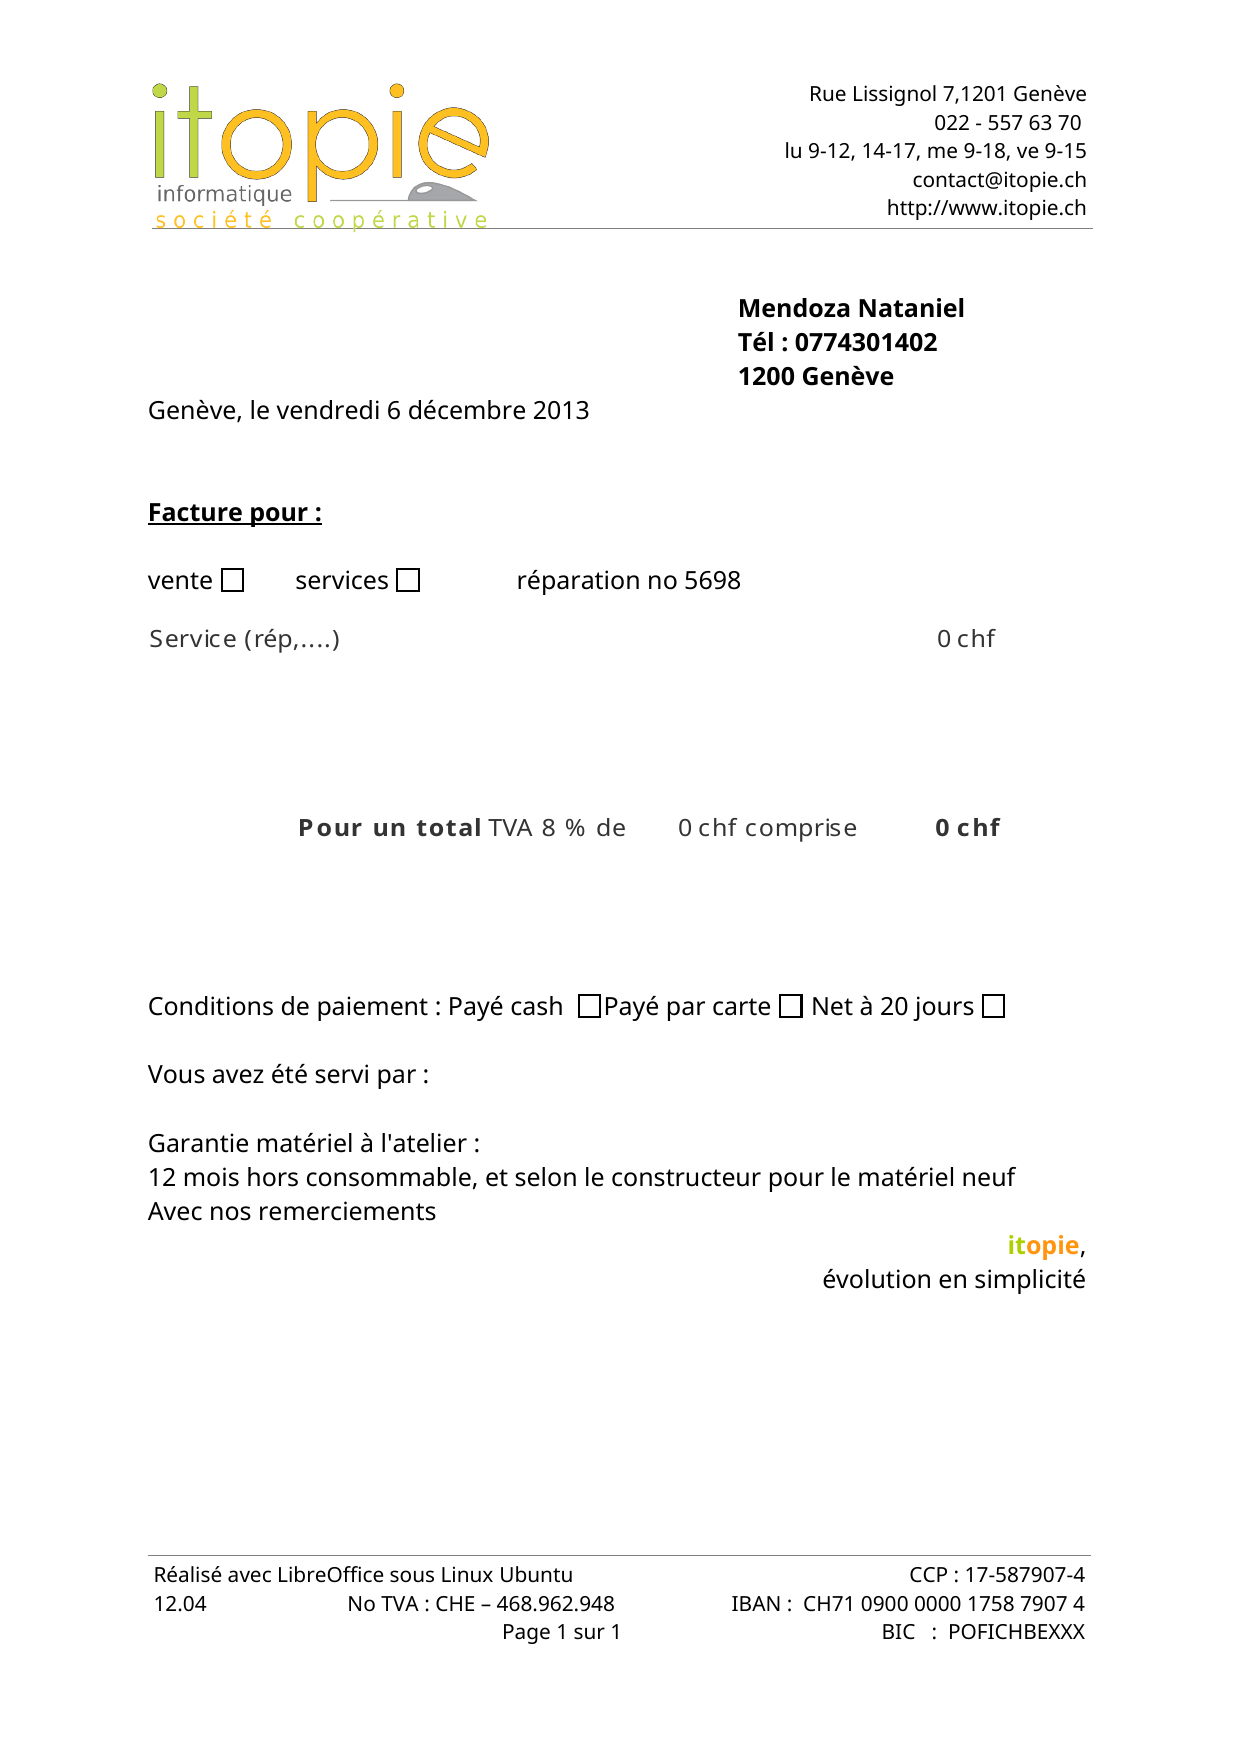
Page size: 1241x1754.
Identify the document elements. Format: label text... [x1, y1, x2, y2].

text itopie, [148, 1227, 1093, 1262]
text vente services réparation no 5698 [148, 563, 1093, 597]
text Genève, le vendredi 6 décembre 2013 [148, 392, 1093, 427]
text Tél : 0774301402 [148, 324, 1093, 358]
text évolution en simplicité [148, 1262, 1093, 1296]
text Facture pour : [148, 495, 1093, 529]
picture [138, 72, 500, 244]
text Conditions de paiement : Payé cash Payé par carte Net à 20 jours [148, 989, 1093, 1023]
text Garantie matériel à l'atelier : [148, 1125, 1093, 1159]
text Avec nos remerciements [148, 1193, 1093, 1227]
text 12 mois hors consommable, et selon le constructeur pour le matériel neuf [148, 1159, 1093, 1193]
text 1200 Genève [148, 358, 1093, 392]
text Vous avez été servi par : [148, 1057, 1093, 1091]
text Mendoza Nataniel [148, 290, 1093, 324]
